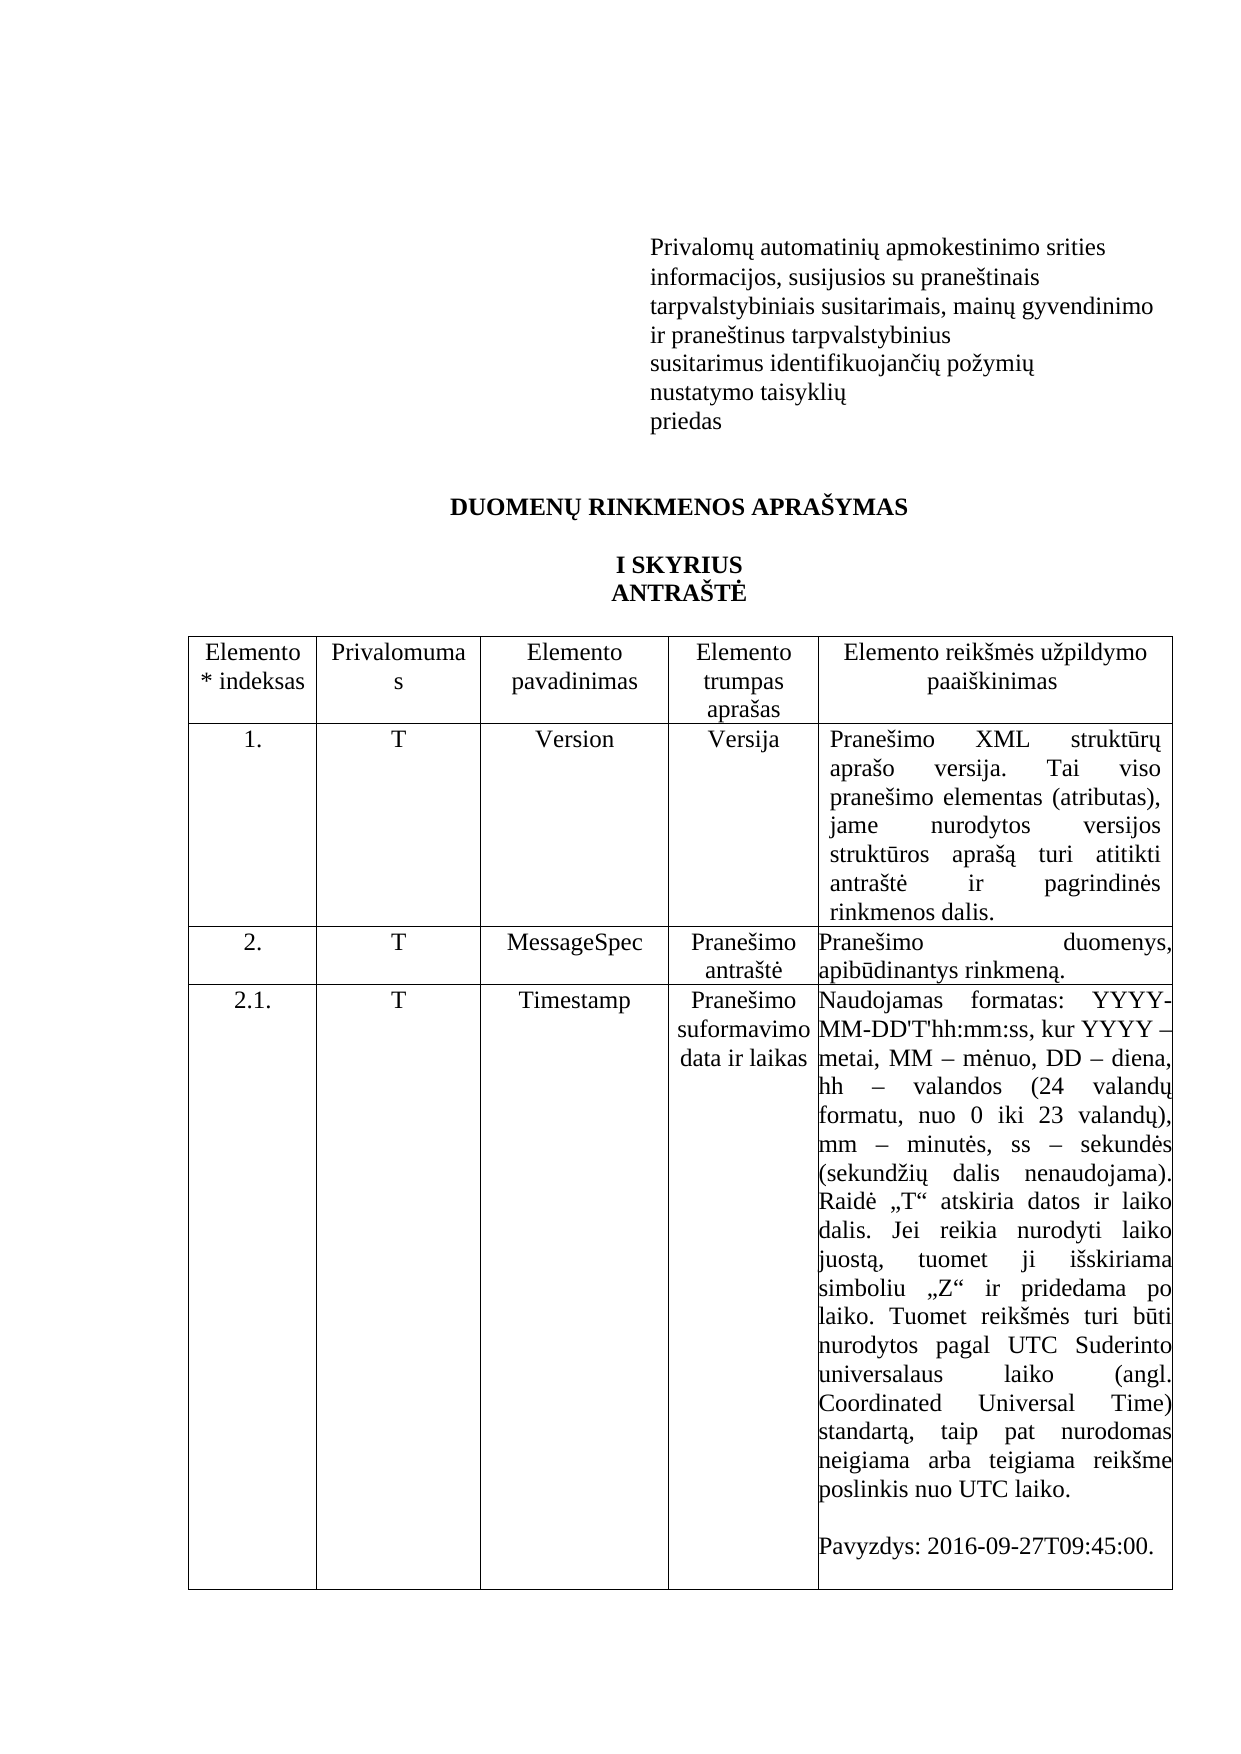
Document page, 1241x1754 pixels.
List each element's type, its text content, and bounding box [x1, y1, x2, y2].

table_cell MessageSpec [481, 927, 668, 984]
text I SKYRIUS [177, 550, 1181, 578]
table_cell Pranešimo suformavimo data ir laikas [669, 985, 818, 1589]
table_header Elemento reikšmės užpildymo paaiškinimas [819, 637, 1172, 723]
table_cell Pranešimo antraštė [669, 927, 818, 984]
table_cell Timestamp [481, 985, 668, 1589]
table_cell Pranešimo XML struktūrų aprašo versija. Tai viso pranešimo elementas (atributas), jame nurodytos versijos struktūros aprašą turi atitikti antraštė ir pagrindinės rinkmenos dalis. [819, 724, 1172, 926]
text priedas [177, 406, 1181, 435]
table_cell T [317, 927, 480, 984]
table_cell 2.1. [189, 985, 316, 1589]
text nustatymo taisyklių [177, 377, 1181, 406]
table_header Elemento* indeksas [189, 637, 316, 723]
table_cell Version [481, 724, 668, 926]
text susitarimus identifikuojančių požymių [177, 348, 1181, 377]
table_cell Pranešimo duomenys, apibūdinantys rinkmeną. [819, 927, 1172, 984]
table_cell Naudojamas formatas: YYYY-MM-DD'T'hh:mm:ss, kur YYYY – metai, MM – mėnuo, DD – diena, hh – valandos (24 valandų formatu, nuo 0 iki 23 valandų), mm – minutės, ss – sekundės (sekundžių dalis nenaudojama). Raidė „T“ atskiria datos ir laiko dalis. Jei reikia nurodyti laiko juostą, tuomet ji išskiriama simboliu „Z“ ir pridedama po laiko. Tuomet reikšmės turi būti nurodytos pagal UTC Suderinto universalaus laiko (angl. Coordinated Universal Time) standartą, taip pat nurodomas neigiama arba teigiama reikšme poslinkis nuo UTC laiko. Pavyzdys: 2016-09-27T09:45:00. [819, 985, 1172, 1589]
table_header Elemento trumpas aprašas [669, 637, 818, 723]
table_header Elemento pavadinimas [481, 637, 668, 723]
text ANTRAŠTĖ [177, 578, 1181, 607]
text Privalomų automatinių apmokestinimo srities [177, 232, 1181, 260]
text ir praneštinus tarpvalstybinius [177, 320, 1181, 348]
text tarpvalstybiniais susitarimais, mainų gyvendinimo [177, 291, 1181, 320]
table_cell Versija [669, 724, 818, 926]
text informacijos, susijusios su praneštinais [177, 262, 1181, 291]
text DUOMENŲ RINKMENOS APRAŠYMAS [177, 492, 1181, 521]
table_cell T [317, 724, 480, 926]
table_cell 2. [189, 927, 316, 984]
table_header Privalomumas [317, 637, 480, 723]
table_cell 1. [189, 724, 316, 926]
table_cell T [317, 985, 480, 1589]
